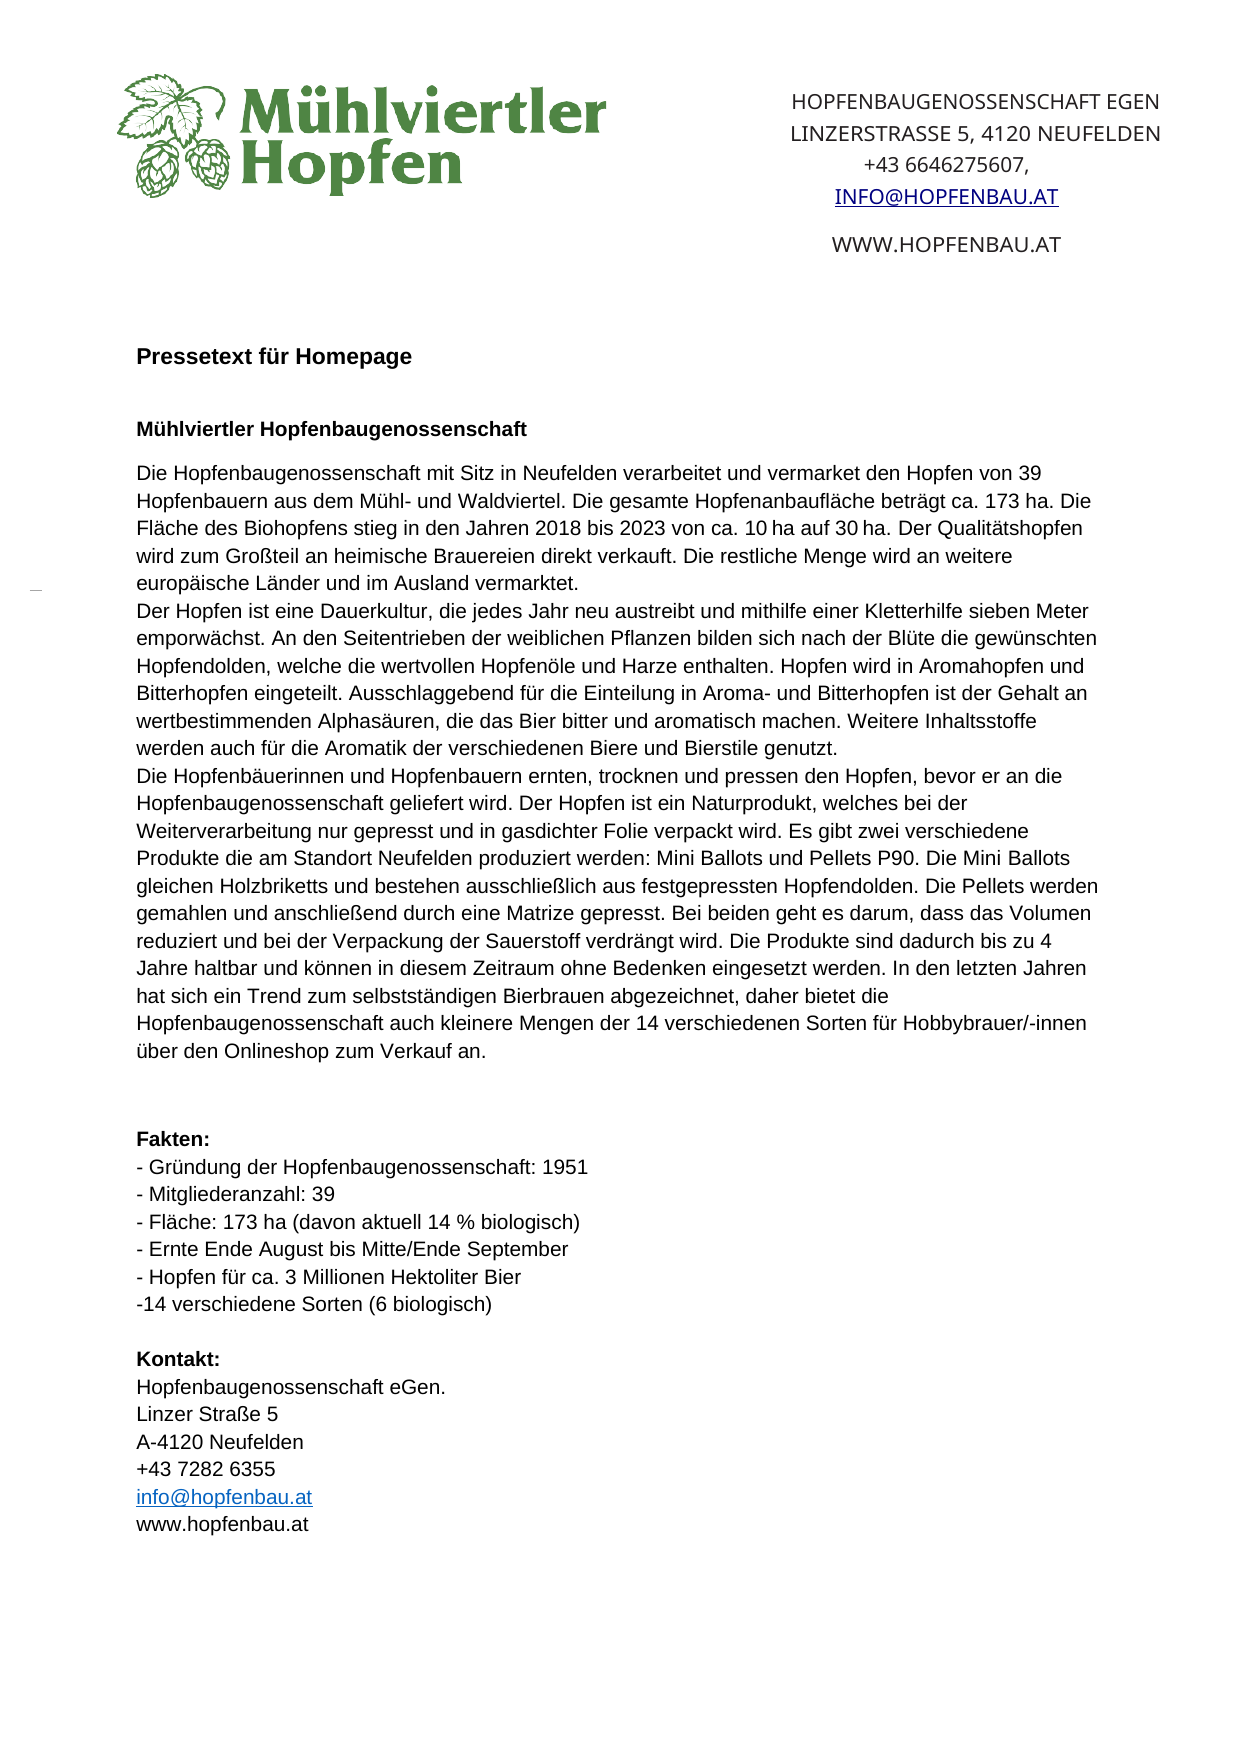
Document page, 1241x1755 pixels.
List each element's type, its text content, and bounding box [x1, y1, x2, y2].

text Die Hopfenbaugenossenschaft mit Sitz in Neufelden verarbeitet und vermarket den Hopfen von 39 Hopfenbauern aus dem Mühl- und Waldviertel. Die gesamte Hopfenanbaufläche beträgt ca. 173 ha. Die Fläche des Biohopfens stieg in den Jahren 2018 bis 2023 von ca. 10 ha auf 30 ha. Der Qualitätshopfen wird zum Großteil an heimische Brauereien direkt verkauft. Die restliche Menge wird an weitere europäische Länder und im Ausland vermarktet. Der Hopfen ist eine Dauerkultur, die jedes Jahr neu austreibt und mithilfe einer Kletterhilfe sieben Meter emporwächst. An den Seitentrieben der weiblichen Pflanzen bilden sich nach der Blüte die gewünschten Hopfendolden, welche die wertvollen Hopfenöle und Harze enthalten. Hopfen wird in Aromahopfen und Bitterhopfen eingeteilt. Ausschlaggebend für die Einteilung in Aroma- und Bitterhopfen ist der Gehalt an wertbestimmenden Alphasäuren, die das Bier bitter und aromatisch machen. Weitere Inhaltsstoffe werden auch für die Aromatik der verschiedenen Biere und Bierstile genutzt. Die Hopfenbäuerinnen und Hopfenbauern ernten, trocknen und pressen den Hopfen, bevor er an die Hopfenbaugenossenschaft geliefert wird. Der Hopfen ist ein Naturprodukt, welches bei der Weiterverarbeitung nur gepresst und in gasdichter Folie verpackt wird. Es gibt zwei verschiedene Produkte die am Standort Neufelden produziert werden: Mini Ballots und Pellets P90. Die Mini Ballots gleichen Holzbriketts und bestehen ausschließlich aus festgepressten Hopfendolden. Die Pellets werden gemahlen und anschließend durch eine Matrize gepresst. Bei beiden geht es darum, dass das Volumen reduziert und bei der Verpackung der Sauerstoff verdrängt wird. Die Produkte sind dadurch bis zu 4 Jahre haltbar und können in diesem Zeitraum ohne Bedenken eingesetzt werden. In den letzten Jahren hat sich ein Trend zum selbstständigen Bierbrauen abgezeichnet, daher bietet die Hopfenbaugenossenschaft auch kleinere Mengen der 14 verschiedenen Sorten für Hobbybrauer/-innen über den Onlineshop zum Verkauf an. [136, 461, 1110, 1063]
text Mühlviertler Hopfenbaugenossenschaft [136, 389, 1110, 441]
text +43 7282 6355 info@hopfenbau.at www.hopfenbau.at [136, 1457, 1110, 1536]
text Hopfenbaugenossenschaft eGen. Linzer Straße 5 A-4120 Neufelden [136, 1374, 1110, 1453]
text - Gründung der Hopfenbaugenossenschaft: 1951 - Mitgliederanzahl: 39 - Fläche: 173 ha (davon aktuell 14 % biologisch) - Ernte Ende August bis Mitte/Ende September - Hopfen für ca. 3 Millionen Hektoliter Bier -14 verschiedene Sorten (6 biologisch) [136, 1154, 1110, 1343]
text Pressetext für Homepage [136, 343, 1110, 369]
text Fakten: [136, 1127, 1110, 1151]
text Kontakt: [136, 1347, 1110, 1371]
